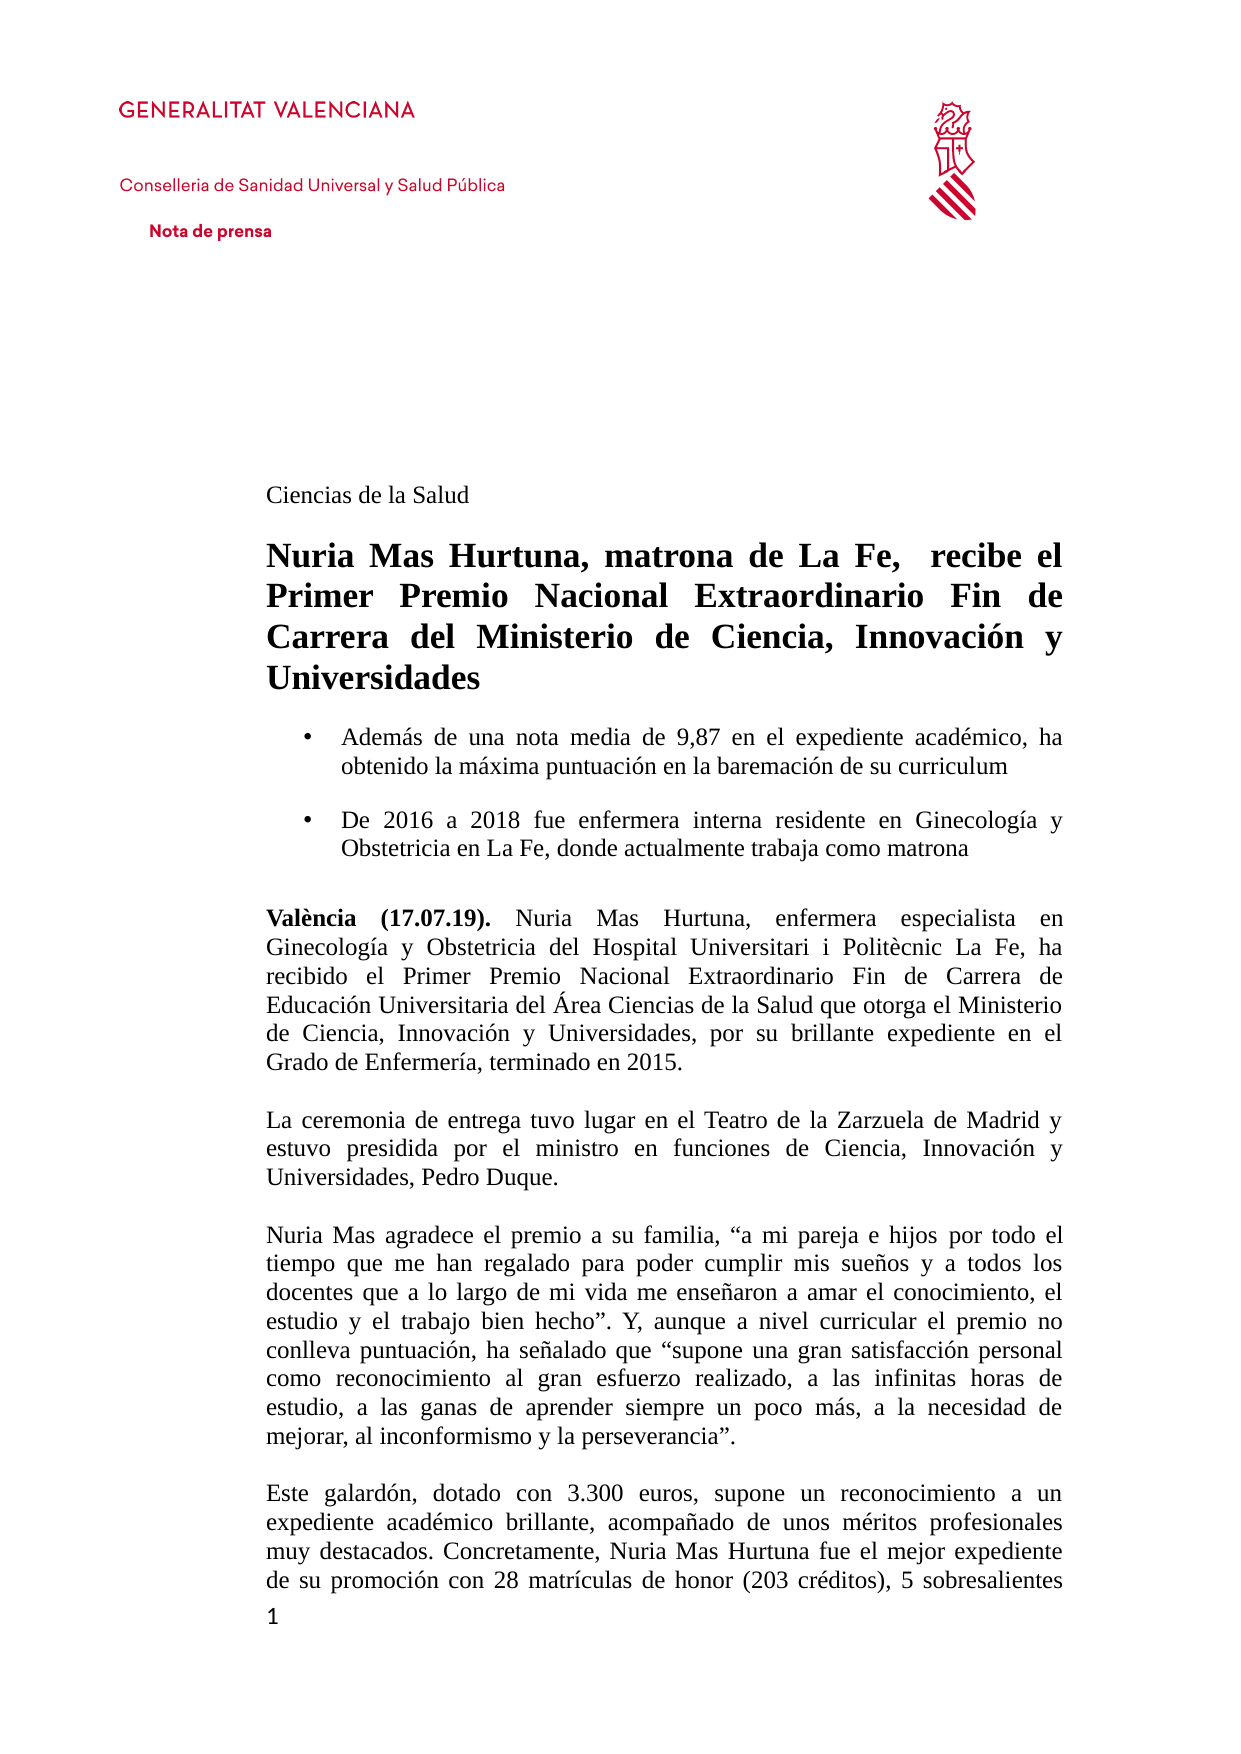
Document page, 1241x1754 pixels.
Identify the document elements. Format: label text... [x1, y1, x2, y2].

text València (17.07.19). Nuria Mas Hurtuna, enfermera especialista en Ginecología y Obstetricia del Hospital Universitari i Politècnic La Fe, ha recibido el Primer Premio Nacional Extraordinario Fin de Carrera de Educación Universitaria del Área Ciencias de la Salud que otorga el Ministerio de Ciencia, Innovación y Universidades, por su brillante expediente en el Grado de Enfermería, terminado en 2015. [266, 903, 1064, 1076]
text Nuria Mas agradece el premio a su familia, “a mi pareja e hijos por todo el tiempo que me han regalado para poder cumplir mis sueños y a todos los docentes que a lo largo de mi vida me enseñaron a amar el conocimiento, el estudio y el trabajo bien hecho”. Y, aunque a nivel curricular el premio no conlleva puntuación, ha señalado que “supone una gran satisfacción personal como reconocimiento al gran esfuerzo realizado, a las infinitas horas de estudio, a las ganas de aprender siempre un poco más, a la necesidad de mejorar, al inconformismo y la perseverancia”. [266, 1220, 1064, 1450]
picture [119, 101, 976, 241]
subtitle Ciencias de la Salud [266, 480, 1064, 509]
subtitle Nuria Mas Hurtuna, matrona de La Fe, recibe el Primer Premio Nacional Extraordinario Fin de Carrera del Ministerio de Ciencia, Innovación y Universidades [266, 534, 1064, 697]
text La ceremonia de entrega tuvo lugar en el Teatro de la Zarzuela de Madrid y estuvo presidida por el ministro en funciones de Ciencia, Innovación y Universidades, Pedro Duque. [266, 1105, 1064, 1191]
text Este galardón, dotado con 3.300 euros, supone un reconocimiento a un expediente académico brillante, acompañado de unos méritos profesionales muy destacados. Concretamente, Nuria Mas Hurtuna fue el mejor expediente de su promoción con 28 matrículas de honor (203 créditos), 5 sobresalientes [266, 1478, 1064, 1593]
subtitle De 2016 a 2018 fue enfermera interna residente en Ginecología y Obstetricia en La Fe, donde actualmente trabaja como matrona [303, 805, 1064, 862]
subtitle Además de una nota media de 9,87 en el expediente académico, ha obtenido la máxima puntuación en la baremación de su curriculum [303, 722, 1064, 780]
